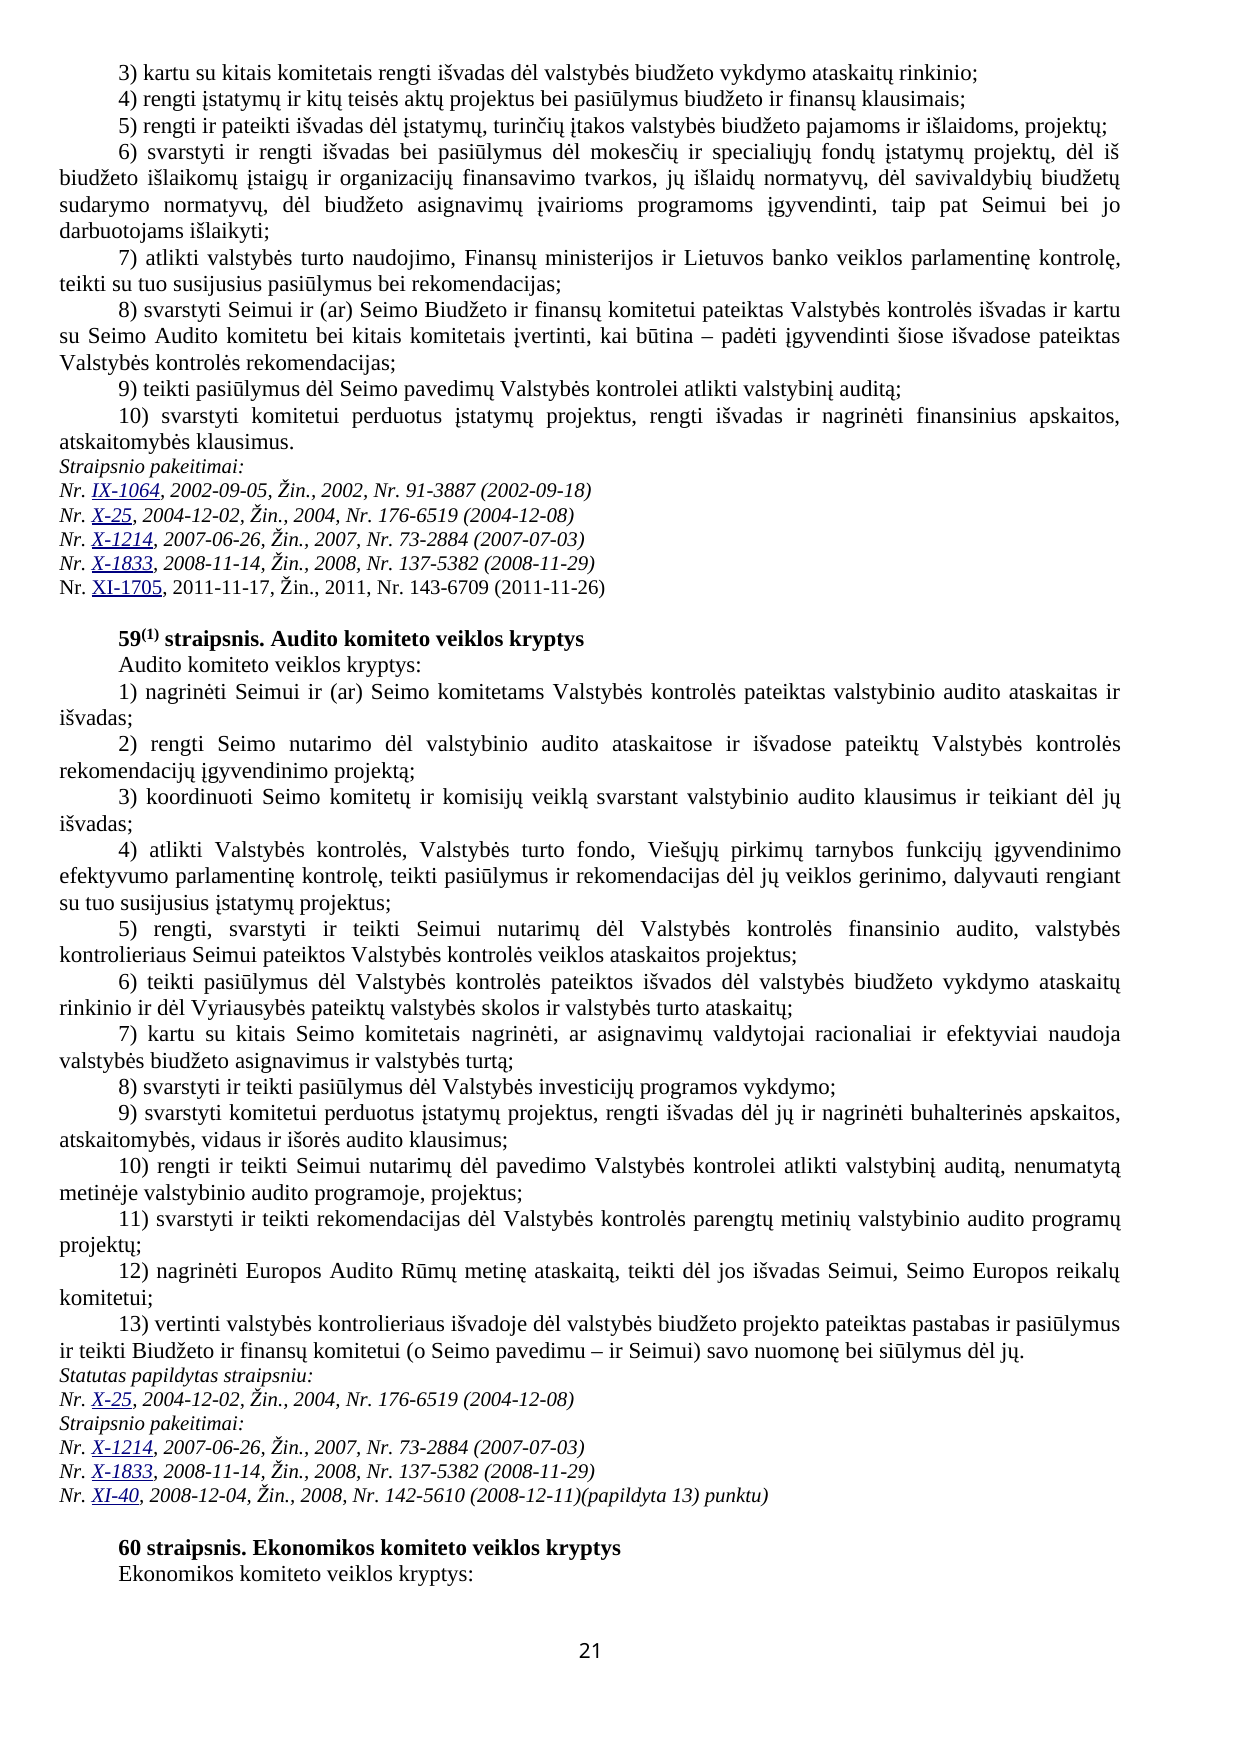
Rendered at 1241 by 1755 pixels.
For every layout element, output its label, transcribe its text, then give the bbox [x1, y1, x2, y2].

text Nr. X-25, 2004-12-02, Žin., 2004, Nr. 176-6519 (2004-12-08) [59, 502, 1122, 527]
text 4) rengti įstatymų ir kitų teisės aktų projektus bei pasiūlymus biudžeto ir finansų klausimais; [59, 85, 1122, 112]
text Nr. XI-1705, 2011-11-17, Žin., 2011, Nr. 143-6709 (2011-11-26) [59, 575, 1122, 599]
text 2) rengti Seimo nutarimo dėl valstybinio audito ataskaitose ir išvadose pateiktų Valstybės kontrolės rekomendacijų įgyvendinimo projektą; [59, 731, 1122, 783]
text 9) svarstyti komitetui perduotus įstatymų projektus, rengti išvadas dėl jų ir nagrinėti buhalterinės apskaitos, atskaitomybės, vidaus ir išorės audito klausimus; [59, 1099, 1122, 1152]
text 13) vertinti valstybės kontrolieriaus išvadoje dėl valstybės biudžeto projekto pateiktas pastabas ir pasiūlymus ir teikti Biudžeto ir finansų komitetui (o Seimo pavedimu – ir Seimui) savo nuomonę bei siūlymus dėl jų. [59, 1310, 1122, 1363]
text Nr. X-1833, 2008-11-14, Žin., 2008, Nr. 137-5382 (2008-11-29) [59, 551, 1122, 575]
text 10) svarstyti komitetui perduotus įstatymų projektus, rengti išvadas ir nagrinėti finansinius apskaitos, atskaitomybės klausimus. [59, 402, 1122, 454]
text 4) atlikti Valstybės kontrolės, Valstybės turto fondo, Viešųjų pirkimų tarnybos funkcijų įgyvendinimo efektyvumo parlamentinę kontrolę, teikti pasiūlymus ir rekomendacijas dėl jų veiklos gerinimo, dalyvauti rengiant su tuo susijusius įstatymų projektus; [59, 836, 1122, 915]
text Straipsnio pakeitimai: [59, 454, 1122, 478]
text Audito komiteto veiklos kryptys: [59, 651, 1122, 678]
text 7) atlikti valstybės turto naudojimo, Finansų ministerijos ir Lietuvos banko veiklos parlamentinę kontrolę, teikti su tuo susijusius pasiūlymus bei rekomendacijas; [59, 243, 1122, 296]
text 9) teikti pasiūlymus dėl Seimo pavedimų Valstybės kontrolei atlikti valstybinį auditą; [59, 375, 1122, 402]
text Nr. X-1833, 2008-11-14, Žin., 2008, Nr. 137-5382 (2008-11-29) [59, 1459, 1122, 1483]
text 5) rengti ir pateikti išvadas dėl įstatymų, turinčių įtakos valstybės biudžeto pajamoms ir išlaidoms, projektų; [59, 112, 1122, 138]
text Nr. X-1214, 2007-06-26, Žin., 2007, Nr. 73-2884 (2007-07-03) [59, 527, 1122, 551]
text 3) kartu su kitais komitetais rengti išvadas dėl valstybės biudžeto vykdymo ataskaitų rinkinio; [59, 59, 1122, 85]
text 60 straipsnis. Ekonomikos komiteto veiklos kryptys [59, 1534, 1122, 1560]
text 5) rengti, svarstyti ir teikti Seimui nutarimų dėl Valstybės kontrolės finansinio audito, valstybės kontrolieriaus Seimui pateiktos Valstybės kontrolės veiklos ataskaitos projektus; [59, 915, 1122, 968]
text Statutas papildytas straipsniu: [59, 1363, 1122, 1387]
text Nr. X-25, 2004-12-02, Žin., 2004, Nr. 176-6519 (2004-12-08) [59, 1387, 1122, 1411]
text Ekonomikos komiteto veiklos kryptys: [59, 1560, 1122, 1586]
text 8) svarstyti Seimui ir (ar) Seimo Biudžeto ir finansų komitetui pateiktas Valstybės kontrolės išvadas ir kartu su Seimo Audito komitetu bei kitais komitetais įvertinti, kai būtina – padėti įgyvendinti šiose išvadose pateiktas Valstybės kontrolės rekomendacijas; [59, 296, 1122, 375]
text Nr. XI-40, 2008-12-04, Žin., 2008, Nr. 142-5610 (2008-12-11)(papildyta 13) punktu) [59, 1483, 1122, 1507]
text Straipsnio pakeitimai: [59, 1411, 1122, 1435]
text 11) svarstyti ir teikti rekomendacijas dėl Valstybės kontrolės parengtų metinių valstybinio audito programų projektų; [59, 1205, 1122, 1258]
text 7) kartu su kitais Seimo komitetais nagrinėti, ar asignavimų valdytojai racionaliai ir efektyviai naudoja valstybės biudžeto asignavimus ir valstybės turtą; [59, 1020, 1122, 1073]
text Nr. X-1214, 2007-06-26, Žin., 2007, Nr. 73-2884 (2007-07-03) [59, 1435, 1122, 1459]
text 12) nagrinėti Europos Audito Rūmų metinę ataskaitą, teikti dėl jos išvadas Seimui, Seimo Europos reikalų komitetui; [59, 1258, 1122, 1310]
text 6) teikti pasiūlymus dėl Valstybės kontrolės pateiktos išvados dėl valstybės biudžeto vykdymo ataskaitų rinkinio ir dėl Vyriausybės pateiktų valstybės skolos ir valstybės turto ataskaitų; [59, 968, 1122, 1020]
text 3) koordinuoti Seimo komitetų ir komisijų veiklą svarstant valstybinio audito klausimus ir teikiant dėl jų išvadas; [59, 783, 1122, 836]
text 59(1) straipsnis. Audito komiteto veiklos kryptys [59, 625, 1122, 651]
text 1) nagrinėti Seimui ir (ar) Seimo komitetams Valstybės kontrolės pateiktas valstybinio audito ataskaitas ir išvadas; [59, 678, 1122, 731]
text 6) svarstyti ir rengti išvadas bei pasiūlymus dėl mokesčių ir specialiųjų fondų įstatymų projektų, dėl iš biudžeto išlaikomų įstaigų ir organizacijų finansavimo tvarkos, jų išlaidų normatyvų, dėl savivaldybių biudžetų sudarymo normatyvų, dėl biudžeto asignavimų įvairioms programoms įgyvendinti, taip pat Seimui bei jo darbuotojams išlaikyti; [59, 138, 1122, 243]
text 8) svarstyti ir teikti pasiūlymus dėl Valstybės investicijų programos vykdymo; [59, 1073, 1122, 1099]
text 10) rengti ir teikti Seimui nutarimų dėl pavedimo Valstybės kontrolei atlikti valstybinį auditą, nenumatytą metinėje valstybinio audito programoje, projektus; [59, 1152, 1122, 1205]
text Nr. IX-1064, 2002-09-05, Žin., 2002, Nr. 91-3887 (2002-09-18) [59, 478, 1122, 502]
